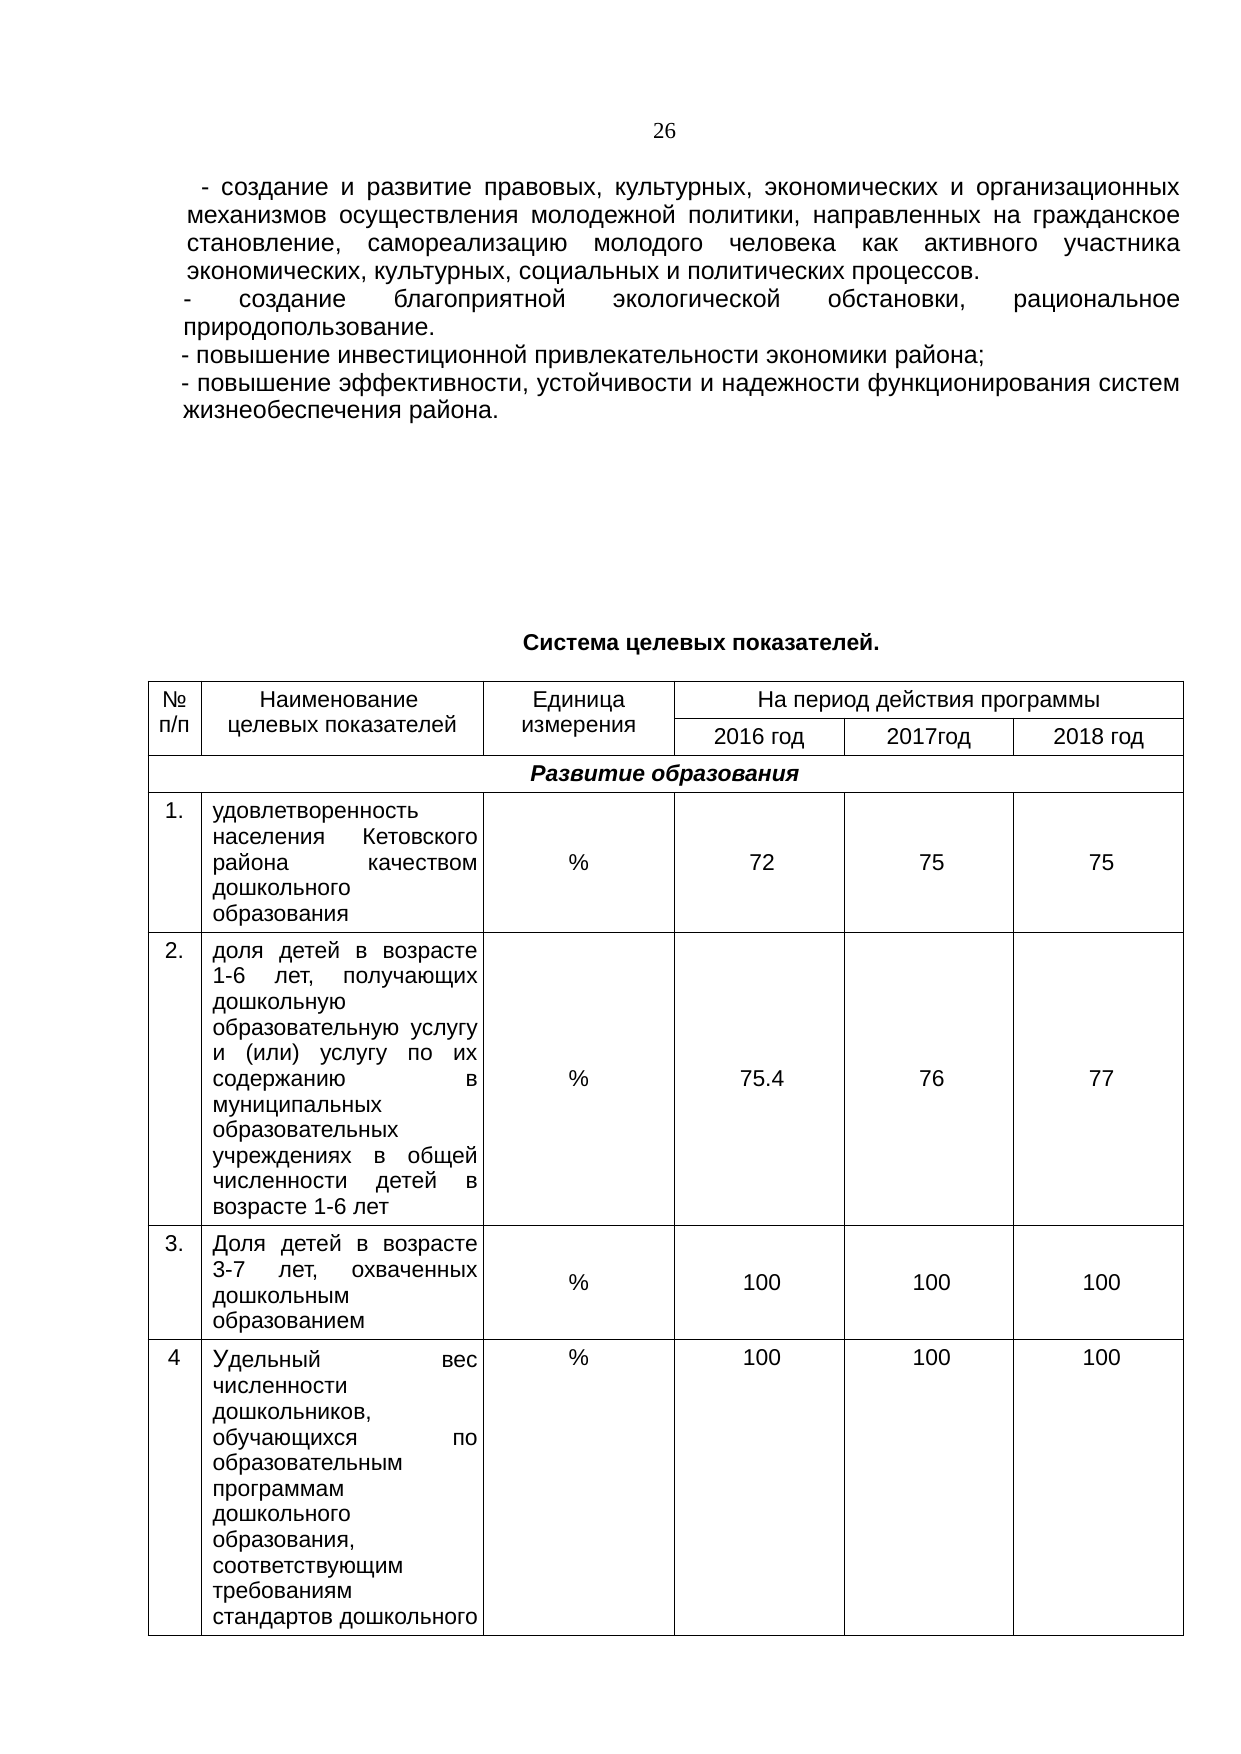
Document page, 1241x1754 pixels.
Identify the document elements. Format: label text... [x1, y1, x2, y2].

table_header На период действия программы [675, 682, 1183, 718]
table_cell 100 [845, 1226, 1013, 1339]
table_cell 75,4 [675, 933, 844, 1225]
text - создание и развитие правовых, культурных, экономических и организационных механизмов осуществления молодежной политики, направленных на гражданское становление, самореализацию молодого человека как активного участника экономических, культурных, социальных и политических процессов. [187, 173, 1181, 285]
table_cell 77 [1014, 933, 1183, 1225]
table_cell 2017год [845, 719, 1013, 755]
table_cell 2016 год [675, 719, 844, 755]
table_cell % [484, 1226, 674, 1339]
table_cell 100 [675, 1340, 844, 1635]
table_cell 3. [149, 1226, 201, 1339]
table_cell 2. [149, 933, 201, 1225]
table_header Наименование целевых показателей [202, 682, 483, 755]
table_cell Развитие образования [149, 756, 1183, 792]
list - создание благоприятной экологической обстановки, рациональное природопользование. [146, 285, 1181, 341]
table_cell 75 [1014, 793, 1183, 932]
table_cell Удельный вес численности дошкольников, обучающихся по образовательным программам дошкольного образования, соответствующим требованиям стандартов дошкольного [202, 1340, 483, 1635]
table_cell % [484, 933, 674, 1225]
table_cell 75 [845, 793, 1013, 932]
table_cell % [484, 1340, 674, 1635]
text - повышение инвестиционной привлекательности экономики района; [181, 341, 1181, 368]
table_cell 72 [675, 793, 844, 932]
table_cell 1. [149, 793, 201, 932]
table_cell Доля детей в возрасте 3-7 лет, охваченных дошкольным образованием [202, 1226, 483, 1339]
table_cell 2018 год [1014, 719, 1183, 755]
table_cell % [484, 793, 674, 932]
text - повышение эффективности, устойчивости и надежности функционирования систем жизнеобеспечения района. [181, 368, 1181, 424]
table_cell доля детей в возрасте 1-6 лет, получающих дошкольную образовательную услугу и (или) услугу по их содержанию в муниципальных образовательных учреждениях в общей численности детей в возрасте 1-6 лет [202, 933, 483, 1225]
table_cell удовлетворенность населения Кетовского района качеством дошкольного образования [202, 793, 483, 932]
table_header № п/п [149, 682, 201, 755]
table_cell 4 [149, 1340, 201, 1635]
table_header Единица измерения [484, 682, 674, 755]
table_cell 100 [675, 1226, 844, 1339]
table_cell 100 [845, 1340, 1013, 1635]
table_cell 100 [1014, 1226, 1183, 1339]
text Система целевых показателей. [148, 629, 1181, 655]
table_cell 76 [845, 933, 1013, 1225]
table_cell 100 [1014, 1340, 1183, 1635]
